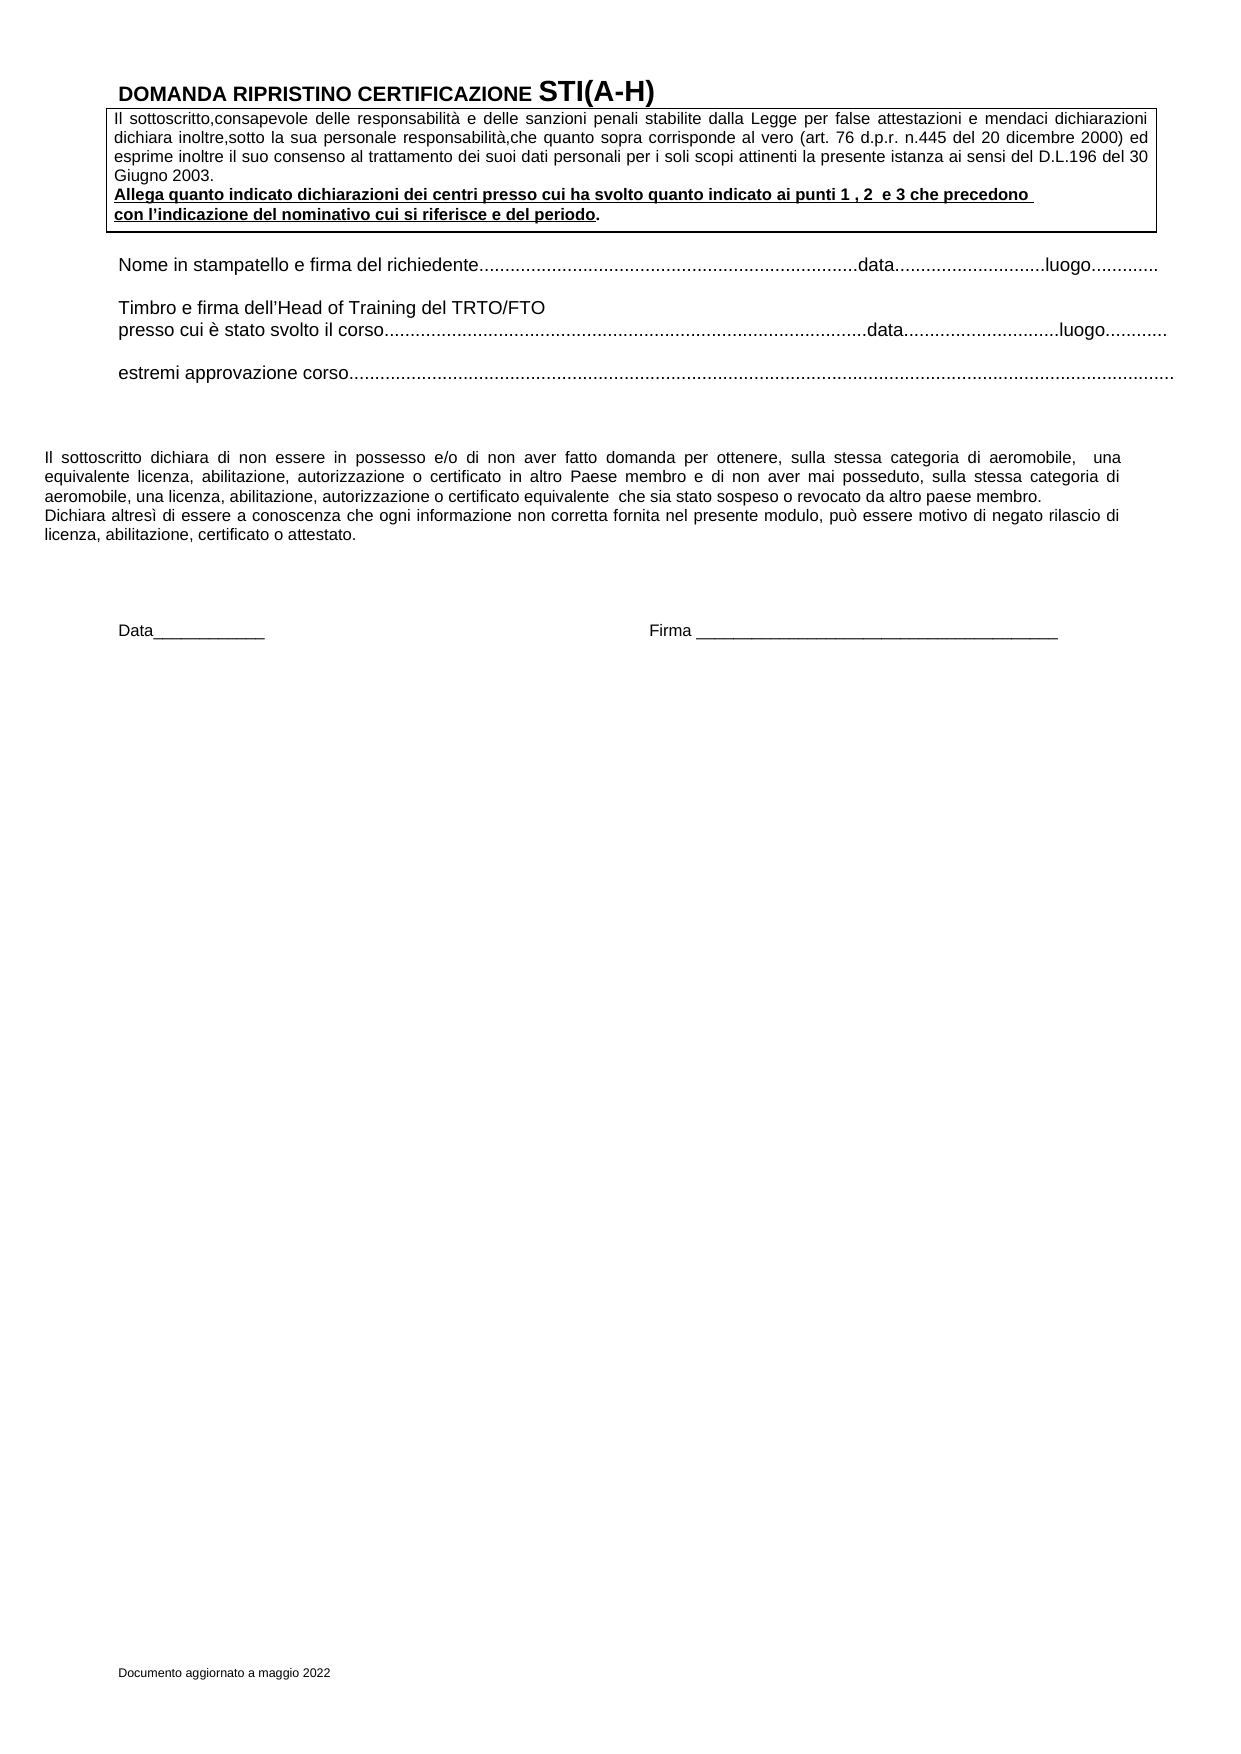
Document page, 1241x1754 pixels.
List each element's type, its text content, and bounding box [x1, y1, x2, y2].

text estremi approvazione corso............................................................................................................................................................... [118, 362, 1187, 383]
text Nome in stampatello e firma del richiedente.........................................................................data.............................luogo............. [118, 254, 1240, 276]
text Data____________ Firma _______________________________________ [118, 621, 1187, 640]
text presso cui è stato svolto il corso.............................................................................................data..............................luogo............ [118, 319, 1187, 340]
text Timbro e firma dell’Head of Training del TRTO/FTO [118, 297, 1122, 319]
table_cell [1157, 108, 1240, 231]
text Il sottoscritto dichiara di non essere in possesso e/o di non aver fatto domanda per ottenere, sulla stessa categoria di aeromobile, una equivalente licenza, abilitazione, autorizzazione o certificato in altro Paese membro e di non aver mai posseduto, sulla stessa categoria di aeromobile, una licenza, abilitazione, autorizzazione o certificato equivalente che sia stato sospeso o revocato da altro paese membro. [44, 448, 1122, 506]
text Dichiara altresì di essere a conoscenza che ogni informazione non corretta fornita nel presente modulo, può essere motivo di negato rilascio di licenza, abilitazione, certificato o attestato. [44, 506, 1122, 544]
table_cell Il sottoscritto,consapevole delle responsabilità e delle sanzioni penali stabilite dalla Legge per false attestazioni e mendaci dichiarazioni dichiara inoltre,sotto la sua personale responsabilità,che quanto sopra corrisponde al vero (art. 76 d.p.r. n.445 del 20 dicembre 2000) ed esprime inoltre il suo consenso al trattamento dei suoi dati personali per i soli scopi attinenti la presente istanza ai sensi del D.L.196 del 30 Giugno 2003. Allega quanto indicato dichiarazioni dei centri presso cui ha svolto quanto indicato ai punti 1 , 2 e 3 che precedono con l’indicazione del nominativo cui si riferisce e del periodo. [107, 109, 1156, 231]
